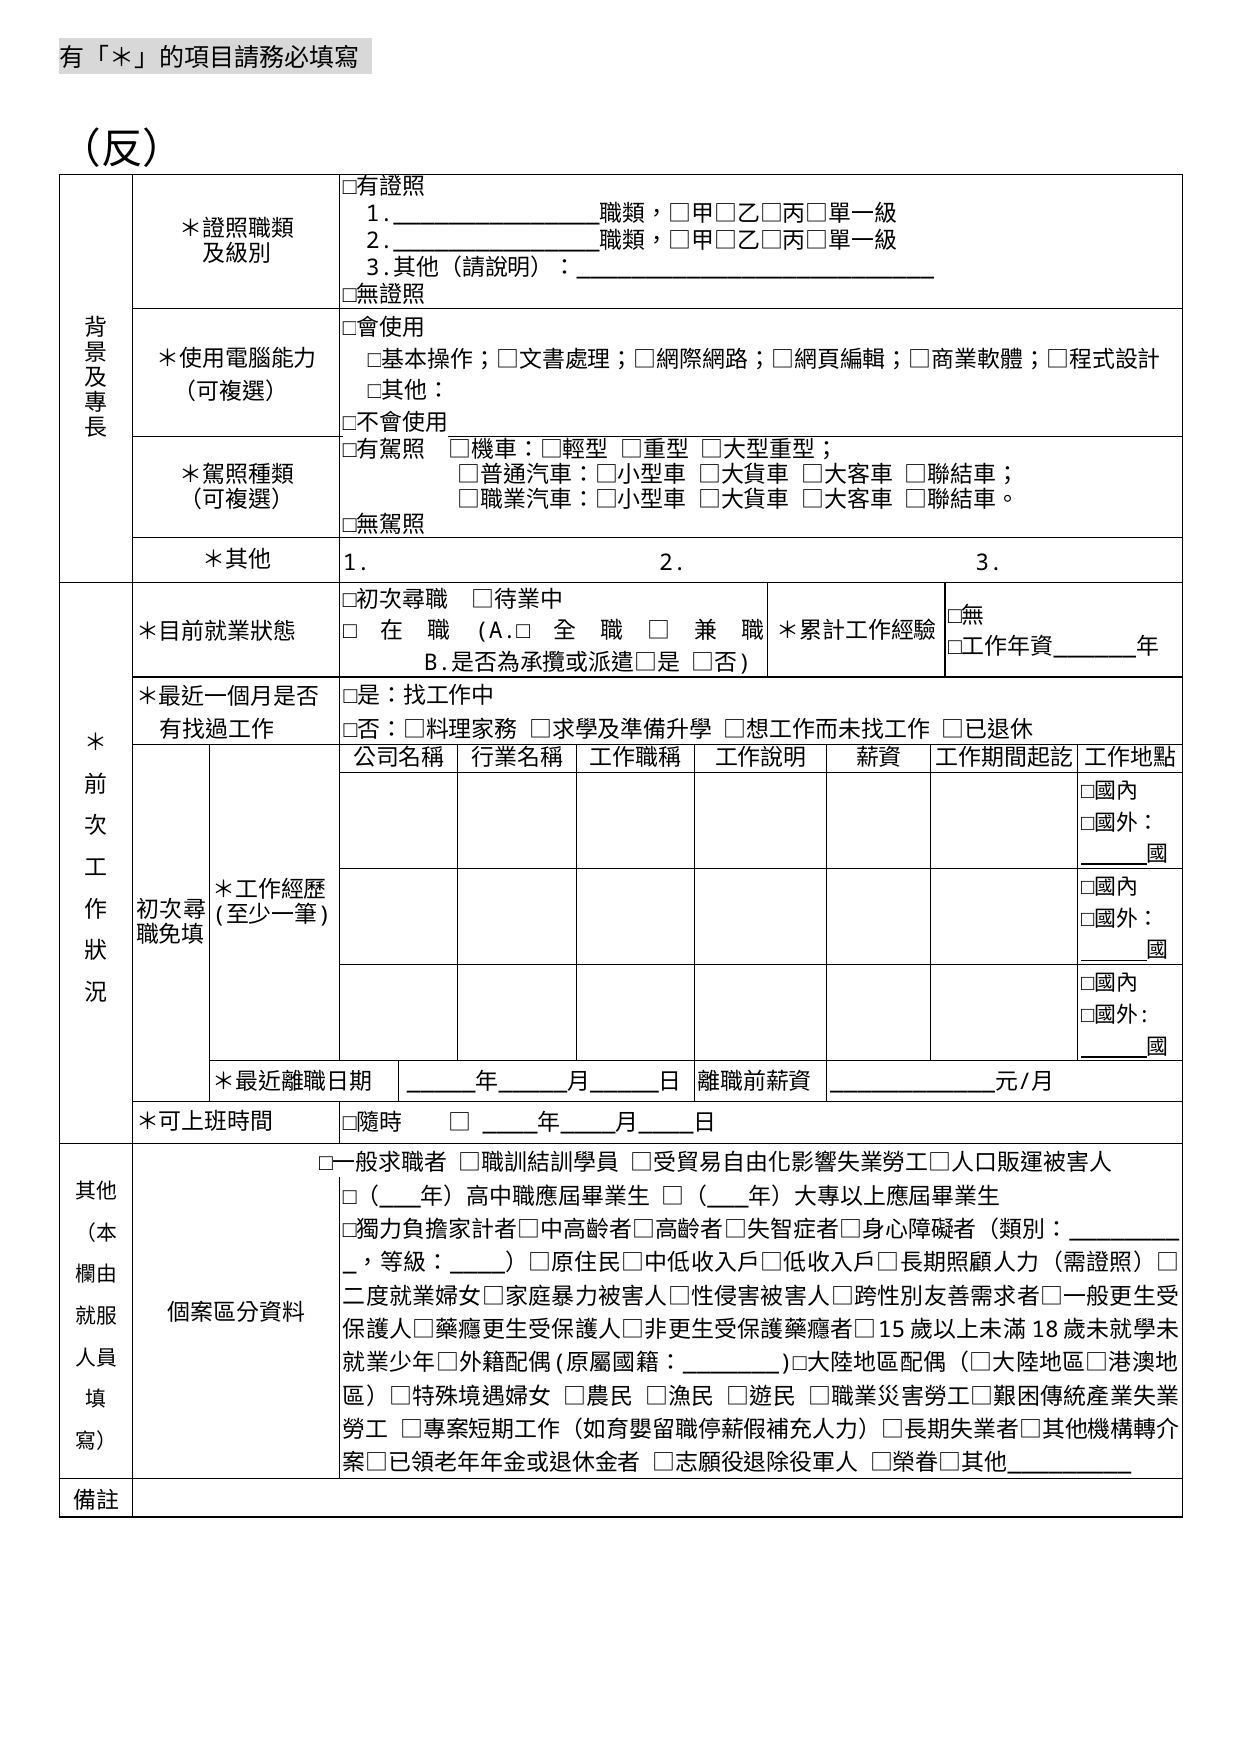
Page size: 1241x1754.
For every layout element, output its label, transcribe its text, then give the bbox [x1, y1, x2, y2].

table_cell [577, 869, 694, 964]
table_cell [340, 773, 457, 868]
table_cell ＊累計工作經驗 [768, 583, 944, 676]
table_cell [458, 965, 576, 1060]
table_cell ＊工作經歷 (至少一筆) [210, 745, 339, 1060]
table_cell [577, 965, 694, 1060]
table_cell [340, 965, 457, 1060]
table_cell 薪資 [827, 745, 930, 772]
table_cell ＊目前就業狀態 [133, 583, 339, 676]
table_cell ＊駕照種類 （可複選） [133, 437, 339, 537]
table_header □有證照 1._______________職類，□甲□乙□丙□單一級 2._______________職類，□甲□乙□丙□單一級 3.其他（請說明）：__________________________ □無證照 [340, 175, 1182, 308]
table_cell □國內 □國外： 國 [1078, 869, 1182, 964]
table_cell 工作說明 [695, 745, 826, 772]
table_cell ＊其他 [133, 538, 339, 582]
table_header ＊證照職類 及級別 [133, 175, 339, 308]
table_cell [458, 869, 576, 964]
table_cell □國內 □國外: 國 [1078, 965, 1182, 1060]
table_cell [827, 965, 930, 1060]
table_cell [931, 869, 1077, 964]
table_cell □有駕照 □機車：□輕型 □重型 □大型重型； □普通汽車：□小型車 □大貨車 □大客車 □聯結車； □職業汽車：□小型車 □大貨車 □大客車 □聯結車。 □無駕照 [340, 437, 1182, 537]
table_cell [931, 965, 1077, 1060]
text 有「＊」的項目請務必填寫 [59, 37, 1181, 74]
table_cell □會使用 □基本操作；□文書處理；□網際網路；□網頁編輯；□商業軟體；□程式設計 □其他： □不會使用 [340, 309, 1182, 436]
table_cell 備註 [60, 1479, 132, 1516]
table_cell 其他（本欄由就服人員填寫） [60, 1144, 132, 1477]
table_cell _____年_____月_____日 [399, 1061, 694, 1101]
table_cell □國內 □國外： 國 [1078, 773, 1182, 868]
table_cell [340, 869, 457, 964]
table_cell [827, 773, 930, 868]
table_cell 行業名稱 [458, 745, 576, 772]
table_cell [695, 773, 826, 868]
table_cell □無 □工作年資______年 [946, 583, 1182, 676]
table_cell 個案區分資料 [133, 1144, 339, 1477]
table_cell ＊最近一個月是否有找過工作 [133, 678, 339, 744]
table_cell [695, 965, 826, 1060]
table_cell [695, 869, 826, 964]
table_header 背景及專長 [60, 175, 132, 582]
table_cell ＊最近離職日期 [210, 1061, 398, 1101]
table_cell [931, 773, 1077, 868]
table_cell 工作期間起訖 [931, 745, 1077, 772]
table_cell 工作地點 [1078, 745, 1182, 772]
table_cell □一般求職者 □職訓結訓學員 □受貿易自由化影響失業勞工□人口販運被害人 □（___年）高中職應屆畢業生 □（___年）大專以上應屆畢業生 □獨力負擔家計者□中高齡者□高齡者□失智症者□身心障礙者（類別：_________，等級：____）□原住民□中低收入戶□低收入戶□長期照顧人力（需證照）□二度就業婦女□家庭暴力被害人□性侵害被害人□跨性別友善需求者□一般更生受保護人□藥癮更生受保護人□非更生受保護藥癮者□15歲以上未滿18歲未就學未就業少年□外籍配偶(原屬國籍：_______)□大陸地區配偶（□大陸地區□港澳地區）□特殊境遇婦女 □農民 □漁民 □遊民 □職業災害勞工□艱困傳統產業失業勞工 □專案短期工作（如育嬰留職停薪假補充人力）□長期失業者□其他機構轉介案□已領老年年金或退休金者 □志願役退除役軍人 □榮眷□其他_________ [340, 1144, 1182, 1477]
table_cell □隨時 □ ____年____月____日 [340, 1102, 1182, 1143]
table_cell 初次尋職免填 [133, 745, 209, 1101]
table_cell 公司名稱 [340, 745, 457, 772]
table_cell 1. 2. 3. [340, 538, 1182, 582]
table_cell [577, 773, 694, 868]
table_cell ＊使用電腦能力 （可複選） [133, 309, 339, 436]
table_cell 工作職稱 [577, 745, 694, 772]
table_cell [133, 1479, 1182, 1516]
table_cell 離職前薪資 [695, 1061, 826, 1101]
text （反） [59, 124, 1181, 174]
table_cell ＊可上班時間 [133, 1102, 339, 1143]
table_cell □是：找工作中 □否：□料理家務 □求學及準備升學 □想工作而未找工作 □已退休 [340, 678, 1182, 744]
table_cell □初次尋職 □待業中 □在職(A.□全職□兼職 B.是否為承攬或派遣□是 □否) [340, 583, 767, 676]
table_cell ＊前次工作狀況 [60, 583, 132, 1143]
table_cell ____________元/月 [827, 1061, 1182, 1101]
table_cell [827, 869, 930, 964]
table_cell [458, 773, 576, 868]
